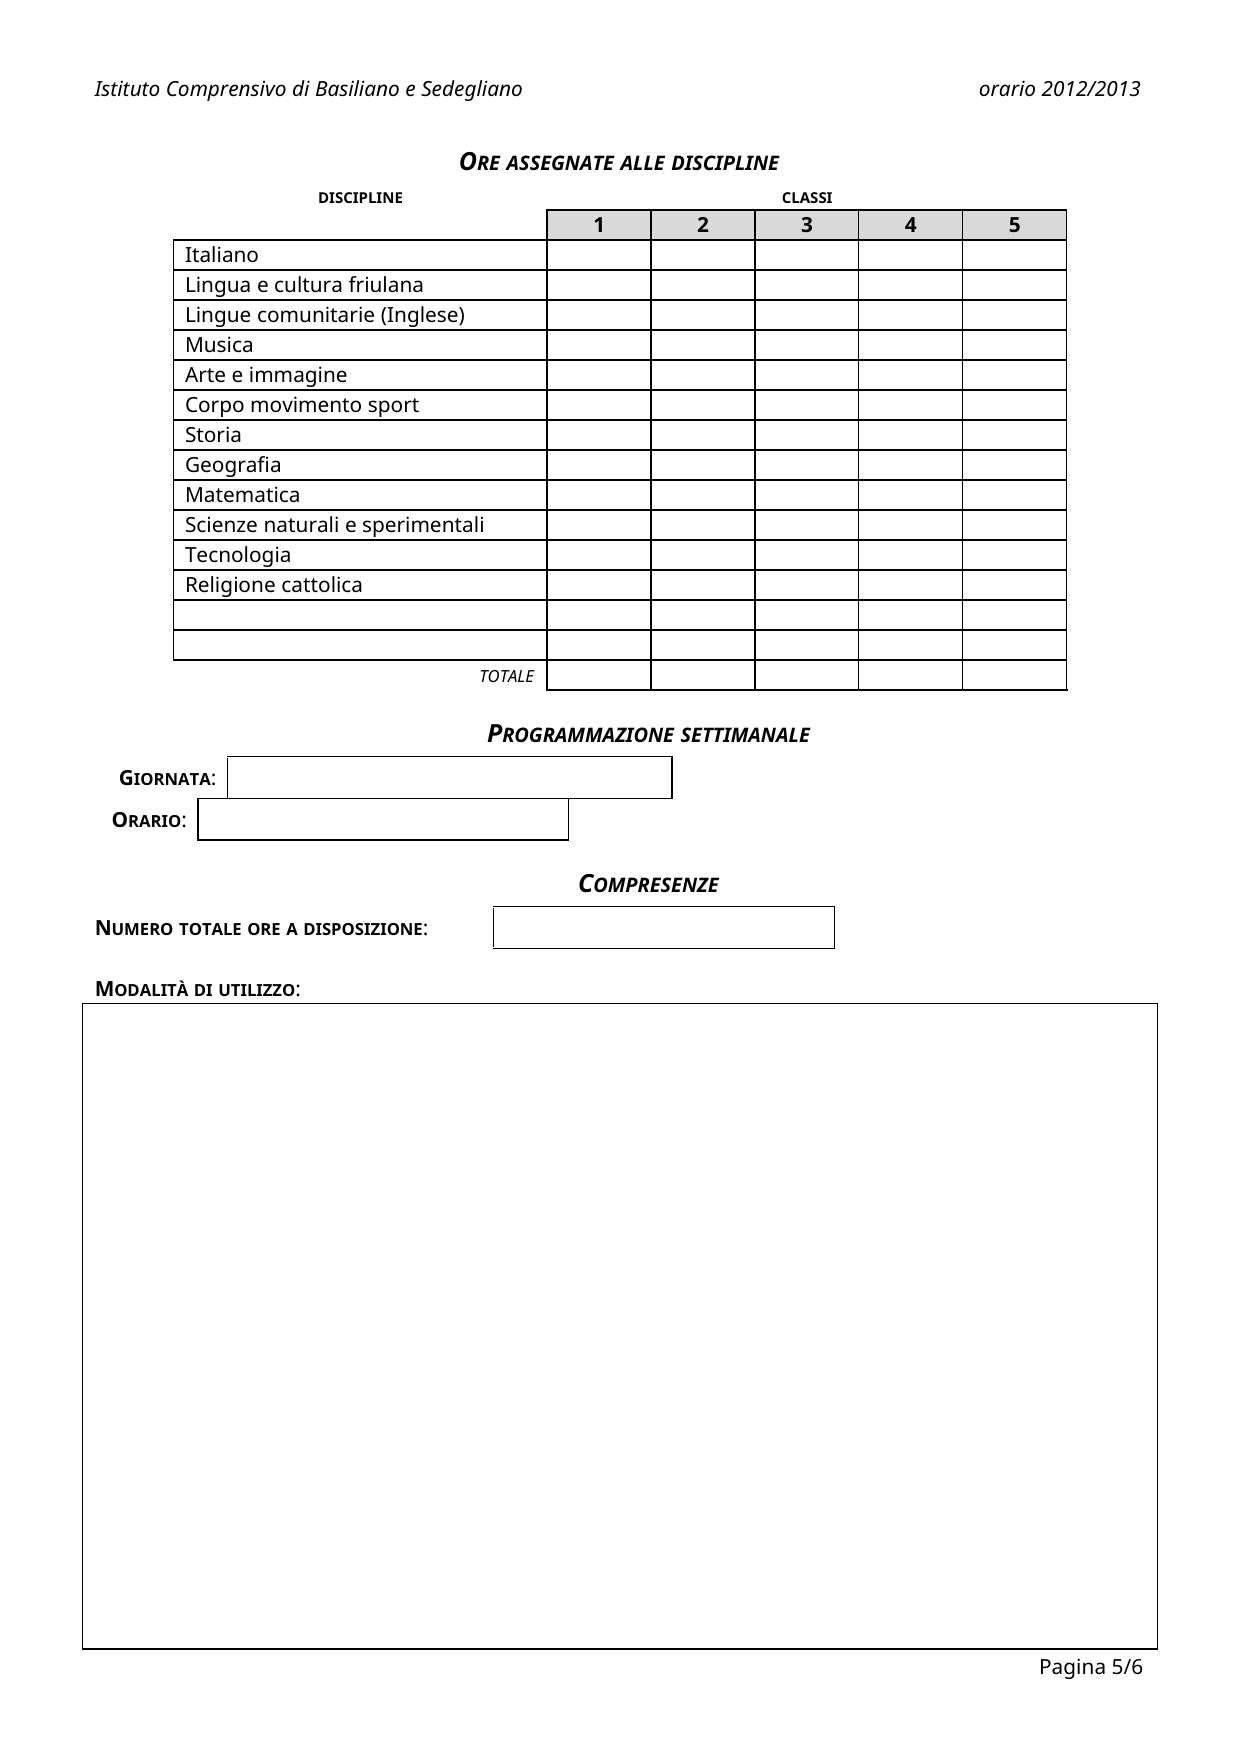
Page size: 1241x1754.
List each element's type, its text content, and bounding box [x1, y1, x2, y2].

table_cell [652, 241, 754, 269]
table_cell [859, 391, 962, 419]
table_cell [859, 271, 962, 299]
table_cell Geografia [174, 451, 546, 479]
table_cell [756, 451, 858, 479]
table_cell [652, 511, 754, 539]
table_cell [199, 799, 568, 839]
table_cell [859, 361, 962, 389]
subtitle Ore assegnate alle discipline [94, 143, 1146, 177]
table_cell [548, 601, 650, 629]
table_cell [859, 541, 962, 569]
table_cell [963, 451, 1066, 479]
table_cell [652, 661, 754, 689]
table_cell [652, 331, 754, 359]
table_cell Storia [174, 421, 546, 449]
table_cell Corpo movimento sport [174, 391, 546, 419]
table_cell [756, 271, 858, 299]
table_cell [548, 661, 650, 689]
table_cell [548, 391, 650, 419]
table_cell [756, 661, 858, 689]
table_cell [963, 601, 1066, 629]
table_cell [859, 421, 962, 449]
table_cell [756, 421, 858, 449]
table_cell [859, 241, 962, 269]
table_cell [652, 421, 754, 449]
table_cell [548, 481, 650, 509]
table_cell [756, 631, 858, 659]
table_cell [756, 331, 858, 359]
table_header Giornata: [83, 756, 227, 797]
subtitle Programmazione settimanale [153, 716, 1146, 749]
table_cell [548, 421, 650, 449]
text Modalità di utilizzo: [94, 974, 1146, 1002]
table_cell [859, 571, 962, 599]
table_cell [756, 301, 858, 329]
table_cell [963, 421, 1066, 449]
table_cell Lingue comunitarie (Inglese) [174, 301, 546, 329]
table_cell [859, 451, 962, 479]
table_cell 4 [859, 211, 962, 239]
table_header [228, 757, 671, 797]
table_cell [963, 301, 1066, 329]
table_cell [548, 571, 650, 599]
table_cell [859, 511, 962, 539]
table_cell [859, 331, 962, 359]
table_cell [859, 601, 962, 629]
table_header [83, 1004, 1157, 1648]
table_cell totale [174, 661, 546, 689]
table_cell [569, 799, 672, 839]
table_cell [756, 361, 858, 389]
table_cell [652, 391, 754, 419]
table_cell [652, 301, 754, 329]
table_cell [548, 451, 650, 479]
table_cell [548, 271, 650, 299]
table_cell [963, 331, 1066, 359]
table_cell [963, 361, 1066, 389]
table_cell [652, 541, 754, 569]
table_cell Lingua e cultura friulana [174, 271, 546, 299]
table_cell 5 [963, 211, 1066, 239]
table_cell [963, 631, 1066, 659]
table_cell [756, 481, 858, 509]
subtitle Compresenze [153, 866, 1146, 899]
table_cell [548, 361, 650, 389]
table_cell [859, 301, 962, 329]
table_cell [963, 541, 1066, 569]
table_cell Scienze naturali e sperimentali [174, 511, 546, 539]
table_cell 2 [652, 211, 754, 239]
table_cell [963, 391, 1066, 419]
table_cell [963, 661, 1066, 689]
table_cell [859, 481, 962, 509]
table_cell [963, 271, 1066, 299]
table_cell [756, 511, 858, 539]
table_cell [548, 301, 650, 329]
table_header Numero totale ore a disposizione: [83, 906, 493, 947]
table_header [494, 907, 834, 947]
table_cell [756, 601, 858, 629]
table_cell 1 [548, 211, 650, 239]
table_cell [756, 241, 858, 269]
table_cell [756, 391, 858, 419]
table_cell [756, 541, 858, 569]
table_cell [652, 271, 754, 299]
table_cell [174, 601, 546, 629]
table_cell [652, 631, 754, 659]
table_cell [548, 331, 650, 359]
table_cell Tecnologia [174, 541, 546, 569]
table_cell Musica [174, 331, 546, 359]
table_cell [548, 511, 650, 539]
table_cell [174, 631, 546, 659]
table_header discipline [174, 184, 547, 239]
table_cell [652, 601, 754, 629]
table_cell 3 [756, 211, 858, 239]
table_cell [548, 631, 650, 659]
table_cell Matematica [174, 481, 546, 509]
table_cell [756, 571, 858, 599]
table_cell [963, 241, 1066, 269]
table_cell [859, 661, 962, 689]
table_cell Arte e immagine [174, 361, 546, 389]
table_cell [652, 571, 754, 599]
table_header classi [547, 184, 1067, 209]
table_cell Religione cattolica [174, 571, 546, 599]
table_cell [963, 481, 1066, 509]
table_cell [652, 481, 754, 509]
table_cell Italiano [174, 241, 546, 269]
table_cell [548, 541, 650, 569]
table_cell Orario: [83, 798, 197, 839]
table_cell [652, 451, 754, 479]
table_cell [963, 571, 1066, 599]
table_cell [963, 511, 1066, 539]
table_cell [652, 361, 754, 389]
table_cell [859, 631, 962, 659]
table_cell [548, 241, 650, 269]
